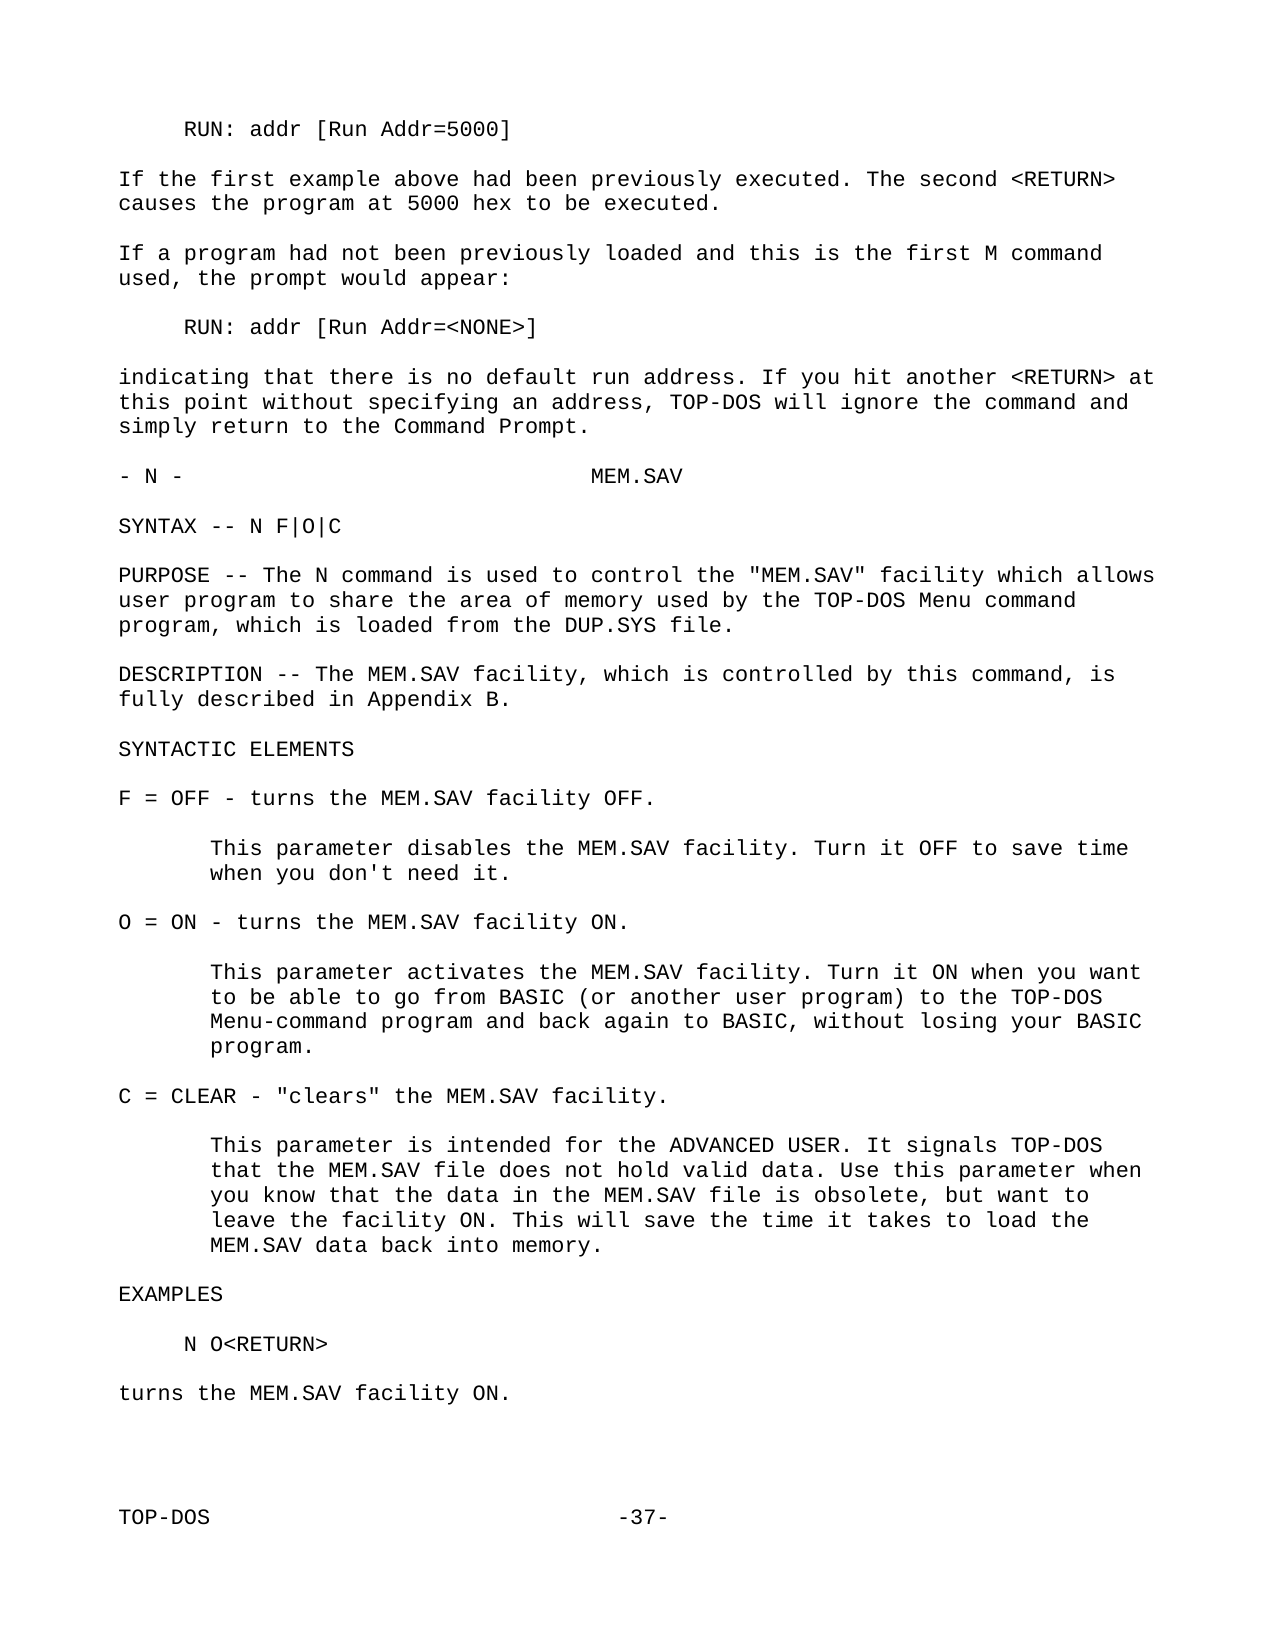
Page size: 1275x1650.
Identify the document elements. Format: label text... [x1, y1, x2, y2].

text DESCRIPTION -- The MEM.SAV facility, which is controlled by this command, is [118, 663, 1157, 688]
text to be able to go from BASIC (or another user program) to the TOP-DOS [118, 986, 1157, 1011]
text program, which is loaded from the DUP.SYS file. [118, 614, 1157, 639]
text used, the prompt would appear: [118, 267, 1157, 292]
text when you don't need it. [118, 862, 1157, 887]
text program. [118, 1035, 1157, 1060]
text leave the facility ON. This will save the time it takes to load the [118, 1209, 1157, 1234]
text turns the MEM.SAV facility ON. [118, 1382, 1157, 1407]
text F = OFF - turns the MEM.SAV facility OFF. [118, 787, 1157, 812]
text O = ON - turns the MEM.SAV facility ON. [118, 911, 1157, 936]
text Menu-command program and back again to BASIC, without losing your BASIC [118, 1011, 1157, 1035]
text fully described in Appendix B. [118, 688, 1157, 713]
text that the MEM.SAV file does not hold valid data. Use this parameter when [118, 1159, 1157, 1184]
text simply return to the Command Prompt. [118, 416, 1157, 440]
text RUN: addr [Run Addr=<NONE>] [118, 316, 1157, 341]
text indicating that there is no default run address. If you hit another <RETURN> at [118, 366, 1157, 391]
text RUN: addr [Run Addr=5000] [118, 118, 1157, 143]
text TOP-DOS -37- [118, 1506, 1157, 1531]
text PURPOSE -- The N command is used to control the "MEM.SAV" facility which allows [118, 564, 1157, 589]
text If the first example above had been previously executed. The second <RETURN> [118, 168, 1157, 192]
text SYNTAX -- N F|O|C [118, 515, 1157, 539]
text EXAMPLES [118, 1283, 1157, 1308]
text If a program had not been previously loaded and this is the first M command [118, 242, 1157, 267]
text MEM.SAV data back into memory. [118, 1234, 1157, 1258]
text this point without specifying an address, TOP-DOS will ignore the command and [118, 391, 1157, 416]
text - N - MEM.SAV [118, 465, 1157, 490]
text SYNTACTIC ELEMENTS [118, 738, 1157, 763]
text you know that the data in the MEM.SAV file is obsolete, but want to [118, 1184, 1157, 1209]
text C = CLEAR - "clears" the MEM.SAV facility. [118, 1085, 1157, 1110]
text causes the program at 5000 hex to be executed. [118, 192, 1157, 217]
text This parameter is intended for the ADVANCED USER. It signals TOP-DOS [118, 1134, 1157, 1159]
text This parameter disables the MEM.SAV facility. Turn it OFF to save time [118, 837, 1157, 862]
text This parameter activates the MEM.SAV facility. Turn it ON when you want [118, 961, 1157, 986]
text N O<RETURN> [118, 1333, 1157, 1358]
text user program to share the area of memory used by the TOP-DOS Menu command [118, 589, 1157, 614]
